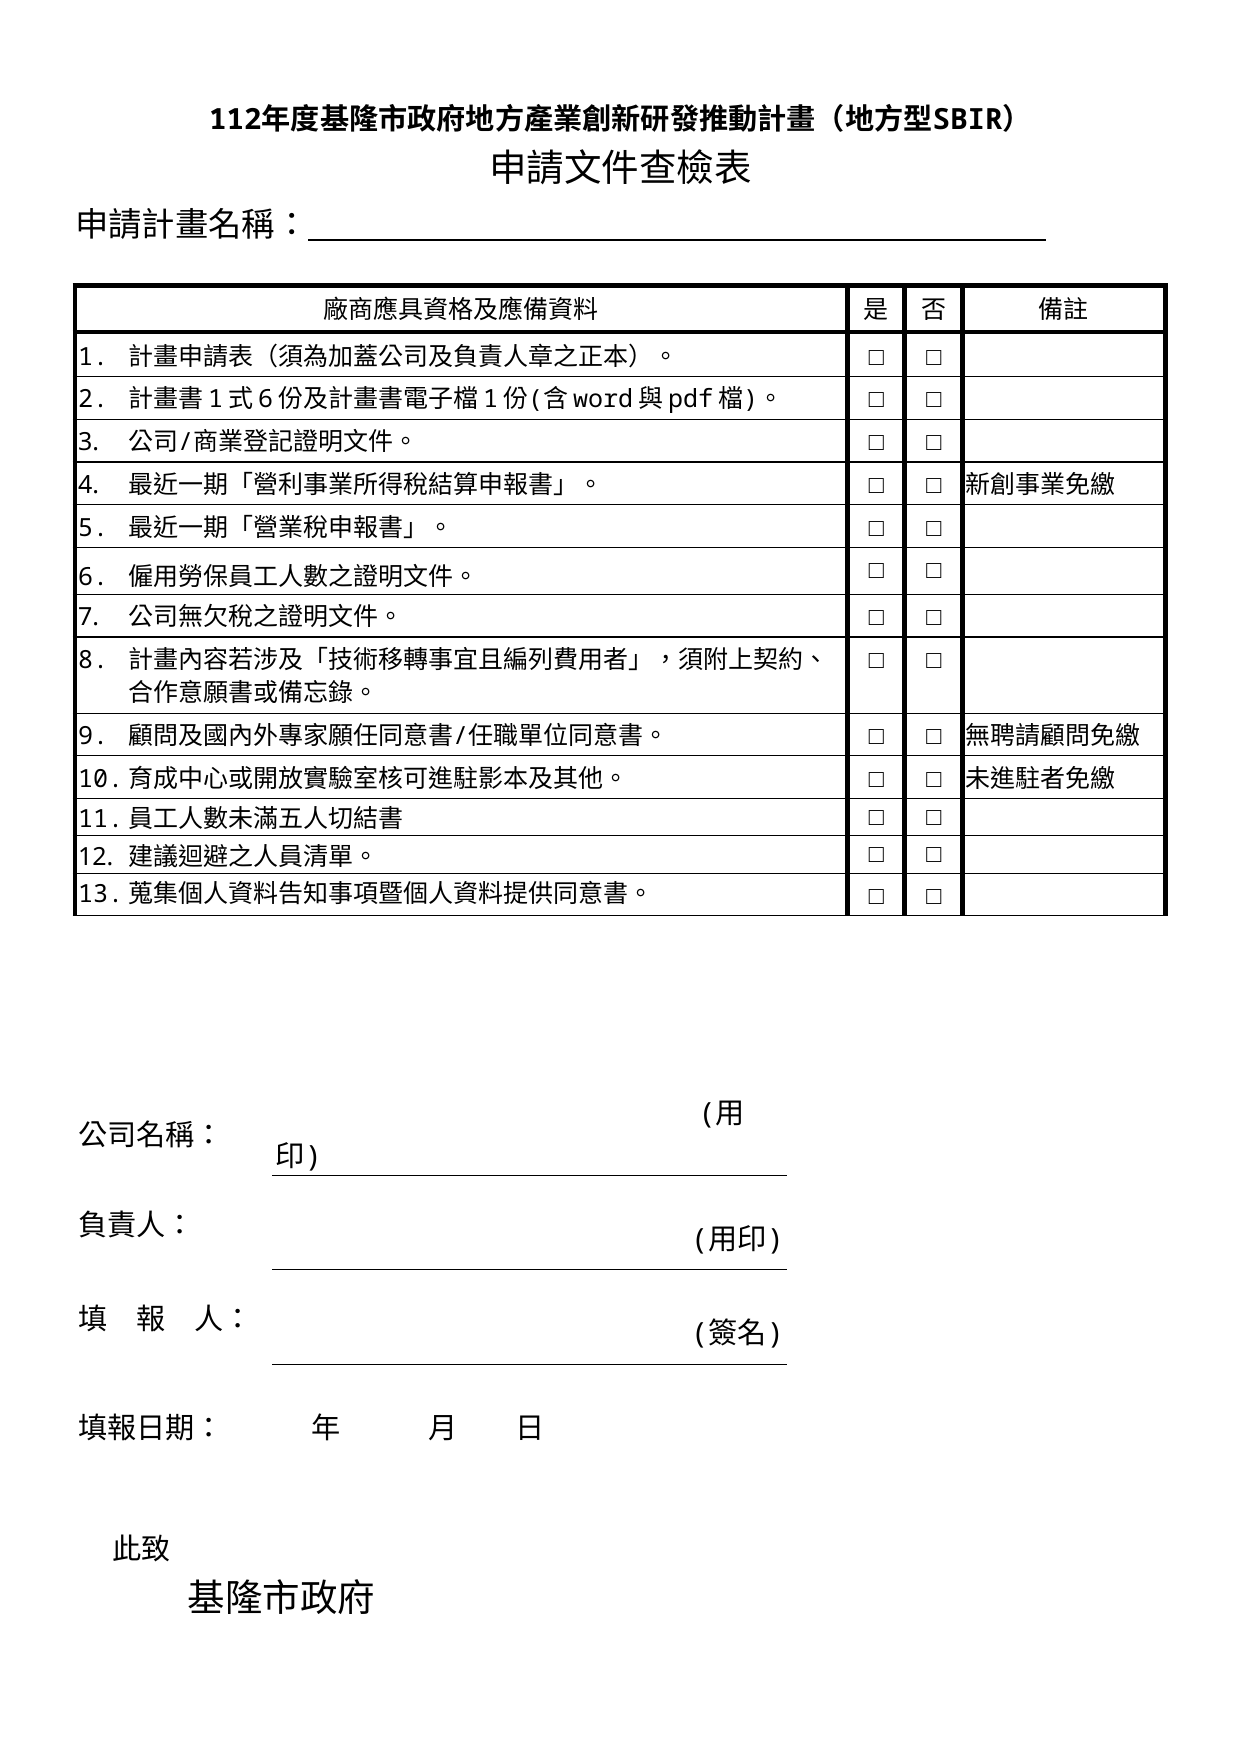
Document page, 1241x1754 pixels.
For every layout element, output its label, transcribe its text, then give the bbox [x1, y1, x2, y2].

table_cell [965, 595, 1163, 636]
table_cell 顧問及國內外專家願任同意書/任職單位同意書。 [77, 714, 845, 755]
table_cell 最近一期「營利事業所得稅結算申報書」。 [77, 463, 845, 504]
table_cell 計畫申請表（須為加蓋公司及負責人章之正本）。 [77, 334, 845, 376]
table_cell □ [907, 714, 960, 755]
table_cell 計畫書1式6份及計畫書電子檔1份(含word與pdf檔)。 [77, 377, 845, 419]
table_header (用印) [272, 971, 787, 1174]
table_cell 建議迴避之人員清單。 [77, 836, 845, 872]
table_cell □ [850, 334, 902, 376]
table_cell □ [850, 463, 902, 504]
table_cell 填報日期： 年 月 日 [75, 1364, 787, 1447]
table_header 否 [907, 288, 960, 329]
table_cell □ [907, 799, 960, 835]
table_cell 無聘請顧問免繳 [965, 714, 1163, 755]
text 此致 [75, 1526, 1165, 1568]
table_cell □ [907, 334, 960, 376]
table_cell □ [907, 874, 960, 915]
table_cell [965, 799, 1163, 835]
text 基隆市政府 [75, 1568, 1165, 1622]
table_cell □ [907, 756, 960, 798]
table_cell □ [850, 548, 902, 594]
table_cell 育成中心或開放實驗室核可進駐影本及其他。 [77, 756, 845, 798]
table_cell 最近一期「營業稅申報書」。 [77, 505, 845, 547]
table_cell □ [907, 595, 960, 636]
table_cell □ [850, 595, 902, 636]
table_cell □ [850, 420, 902, 461]
table_cell □ [907, 463, 960, 504]
table_cell □ [850, 377, 902, 419]
table_cell 負責人： [75, 1175, 272, 1269]
table_cell 未進駐者免繳 [965, 756, 1163, 798]
table_cell □ [850, 638, 902, 712]
text 112年度基隆市政府地方產業創新研發推動計畫（地方型SBIR） [75, 96, 1165, 138]
table_cell [965, 420, 1163, 461]
table_cell [965, 836, 1163, 872]
table_cell □ [907, 638, 960, 712]
table_cell □ [850, 505, 902, 547]
table_cell (用印) [272, 1176, 787, 1269]
table_cell [965, 874, 1163, 915]
table_cell [965, 505, 1163, 547]
table_cell (簽名) [272, 1270, 787, 1363]
table_cell 員工人數未滿五人切結書 [77, 799, 845, 835]
table_cell □ [907, 836, 960, 872]
text 申請文件查檢表 [75, 138, 1165, 192]
table_cell □ [850, 836, 902, 872]
table_cell 公司無欠稅之證明文件。 [77, 595, 845, 636]
table_cell [965, 548, 1163, 594]
table_cell [965, 334, 1163, 376]
table_cell □ [907, 548, 960, 594]
table_header 公司名稱： [75, 971, 272, 1174]
table_cell □ [850, 874, 902, 915]
table_cell □ [907, 420, 960, 461]
table_cell 計畫內容若涉及「技術移轉事宜且編列費用者」，須附上契約、合作意願書或備忘錄。 [77, 638, 845, 712]
table_header 備註 [965, 288, 1163, 329]
table_cell □ [850, 799, 902, 835]
table_cell [965, 638, 1163, 712]
table_cell □ [850, 756, 902, 798]
table_header 廠商應具資格及應備資料 [77, 288, 845, 329]
table_cell 僱用勞保員工人數之證明文件。 [77, 548, 845, 594]
table_cell 蒐集個人資料告知事項暨個人資料提供同意書。 [77, 874, 845, 915]
table_cell 填 報 人： [75, 1269, 272, 1363]
table_cell 公司/商業登記證明文件。 [77, 420, 845, 461]
table_header 是 [850, 288, 902, 329]
table_cell □ [907, 505, 960, 547]
table_cell 新創事業免繳 [965, 463, 1163, 504]
table_cell □ [907, 377, 960, 419]
table_cell □ [850, 714, 902, 755]
text 申請計畫名稱： [75, 192, 1165, 247]
table_cell [965, 377, 1163, 419]
